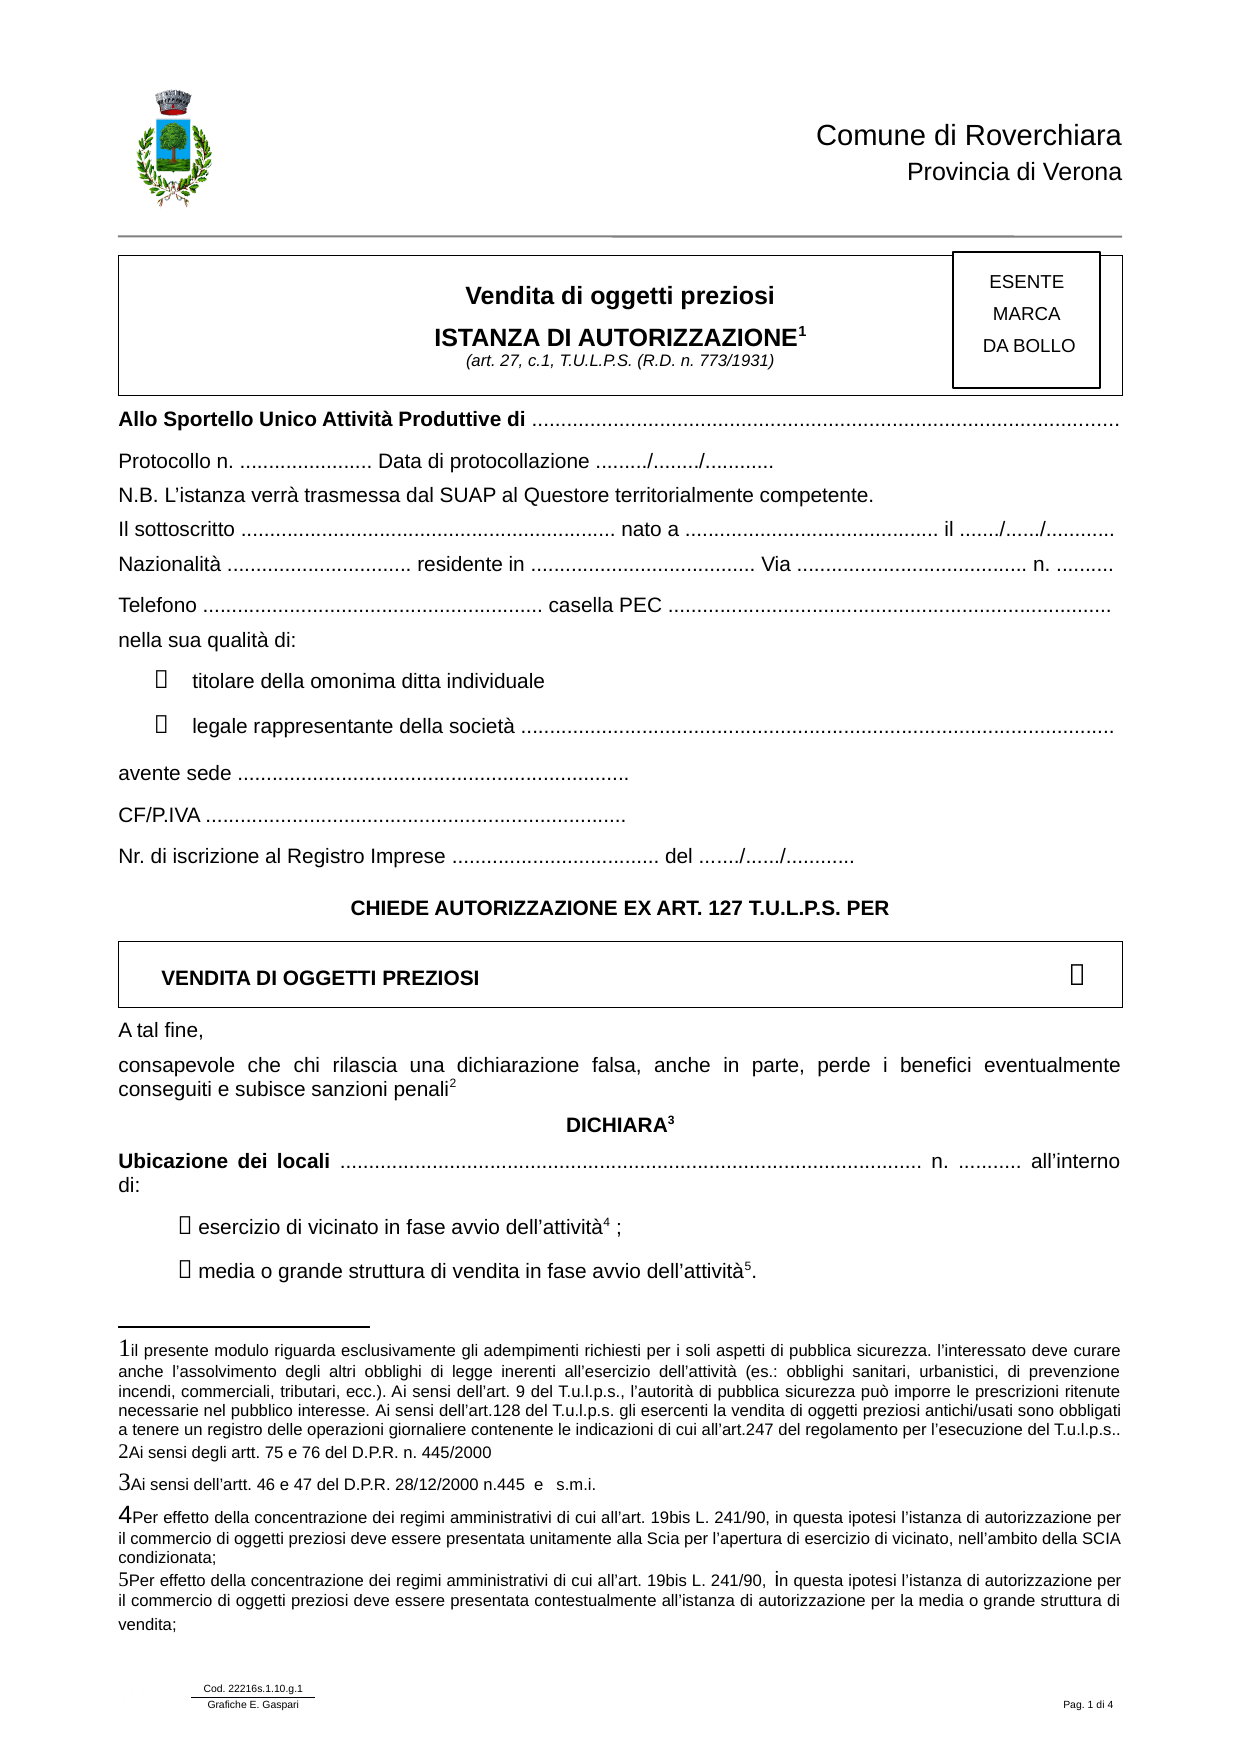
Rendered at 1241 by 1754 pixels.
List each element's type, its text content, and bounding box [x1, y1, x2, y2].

text  titolare della omonima ditta individuale [153, 662, 1122, 696]
text N.B. L’istanza verrà trasmessa dal SUAP al Questore territorialmente competente. [118, 483, 1122, 507]
text Ai sensi dell’artt. 46 e 47 del D.P.R. 28/12/2000 n.445 e s.m.i. [118, 1467, 1122, 1496]
text Provincia di Verona [224, 157, 1122, 185]
text DICHIARA [118, 1113, 1122, 1137]
text consapevole che chi rilascia una dichiarazione falsa, anche in parte, perde i benefici eventualmente conseguiti e subisce sanzioni penali [118, 1052, 1122, 1100]
text Nazionalità ................................ residente in ....................................... Via ........................................ n. .......... [118, 552, 1122, 576]
text avente sede .................................................................... [118, 761, 1122, 785]
text Allo Sportello Unico Attività Produttive di [118, 407, 1122, 431]
text Il sottoscritto ................................................................. nato a ............................................ il ......./....../............ [118, 517, 1122, 541]
text CF/P.IVA ......................................................................... [118, 803, 1122, 827]
text Per effetto della concentrazione dei regimi amministrativi di cui all’art. 19bis L. 241/90, in questa ipotesi l’istanza di autorizzazione per il commercio di oggetti preziosi deve essere presentata unitamente alla Scia per l’apertura di esercizio di vicinato, nell’ambito della SCIA condizionata; [118, 1500, 1122, 1567]
text Ubicazione dei locali ..................................................................................................... n. ........... all’interno di: [118, 1149, 1122, 1197]
picture [122, 87, 224, 219]
text Ai sensi degli artt. 75 e 76 del D.P.R. n. 445/2000 [118, 1439, 1122, 1463]
text  media o grande struttura di vendita in fase avvio dell’attività. [177, 1252, 1122, 1286]
text  esercizio di vicinato in fase avvio dell’attività ; [177, 1208, 1122, 1242]
text Telefono ........................................................... casella PEC ............................................................................. [118, 593, 1122, 617]
table_header VENDITA DI OGGETTI PREZIOSI  [119, 942, 1122, 1007]
table_header Vendita di oggetti preziosi ISTANZA DI AUTORIZZAZIONE (art. 27, c.1, T.U.L.P.S. (R.D. n. 773/1931) [119, 256, 1122, 395]
text  legale rappresentante della società ....................................................................................................... [153, 706, 1122, 740]
text Comune di Roverchiara [224, 118, 1122, 152]
text nella sua qualità di: [118, 627, 1122, 651]
text A tal fine, [118, 1018, 1122, 1042]
text Protocollo n. ....................... Data di protocollazione ........./......../............ [118, 448, 1122, 472]
text CHIEDE AUTORIZZAZIONE EX ART. 127 T.U.L.P.S. PER [118, 896, 1122, 920]
text Nr. di iscrizione al Registro Imprese .................................... del ......./....../............ [118, 844, 1122, 868]
text Per effetto della concentrazione dei regimi amministrativi di cui all’art. 19bis L. 241/90, in questa ipotesi l’istanza di autorizzazione per il commercio di oggetti preziosi deve essere presentata contestualmente all’istanza di autorizzazione per la media o grande struttura di vendita; [118, 1567, 1122, 1636]
